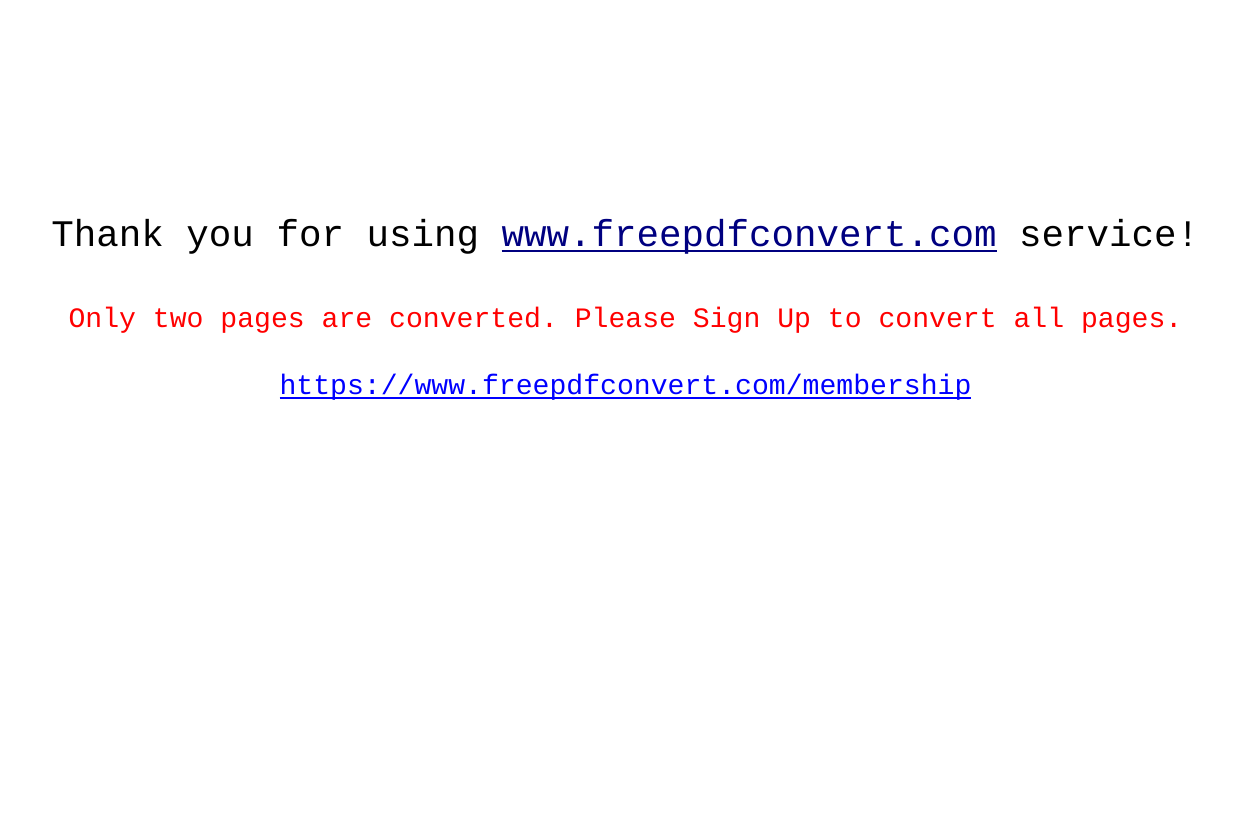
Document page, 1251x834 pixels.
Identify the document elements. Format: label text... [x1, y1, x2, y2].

text Only two pages are converted. Please Sign Up to convert all pages. https://www.freepdfconvert.com/membership [40, 303, 1210, 403]
text Thank you for using www.freepdfconvert.com service! [40, 215, 1210, 258]
